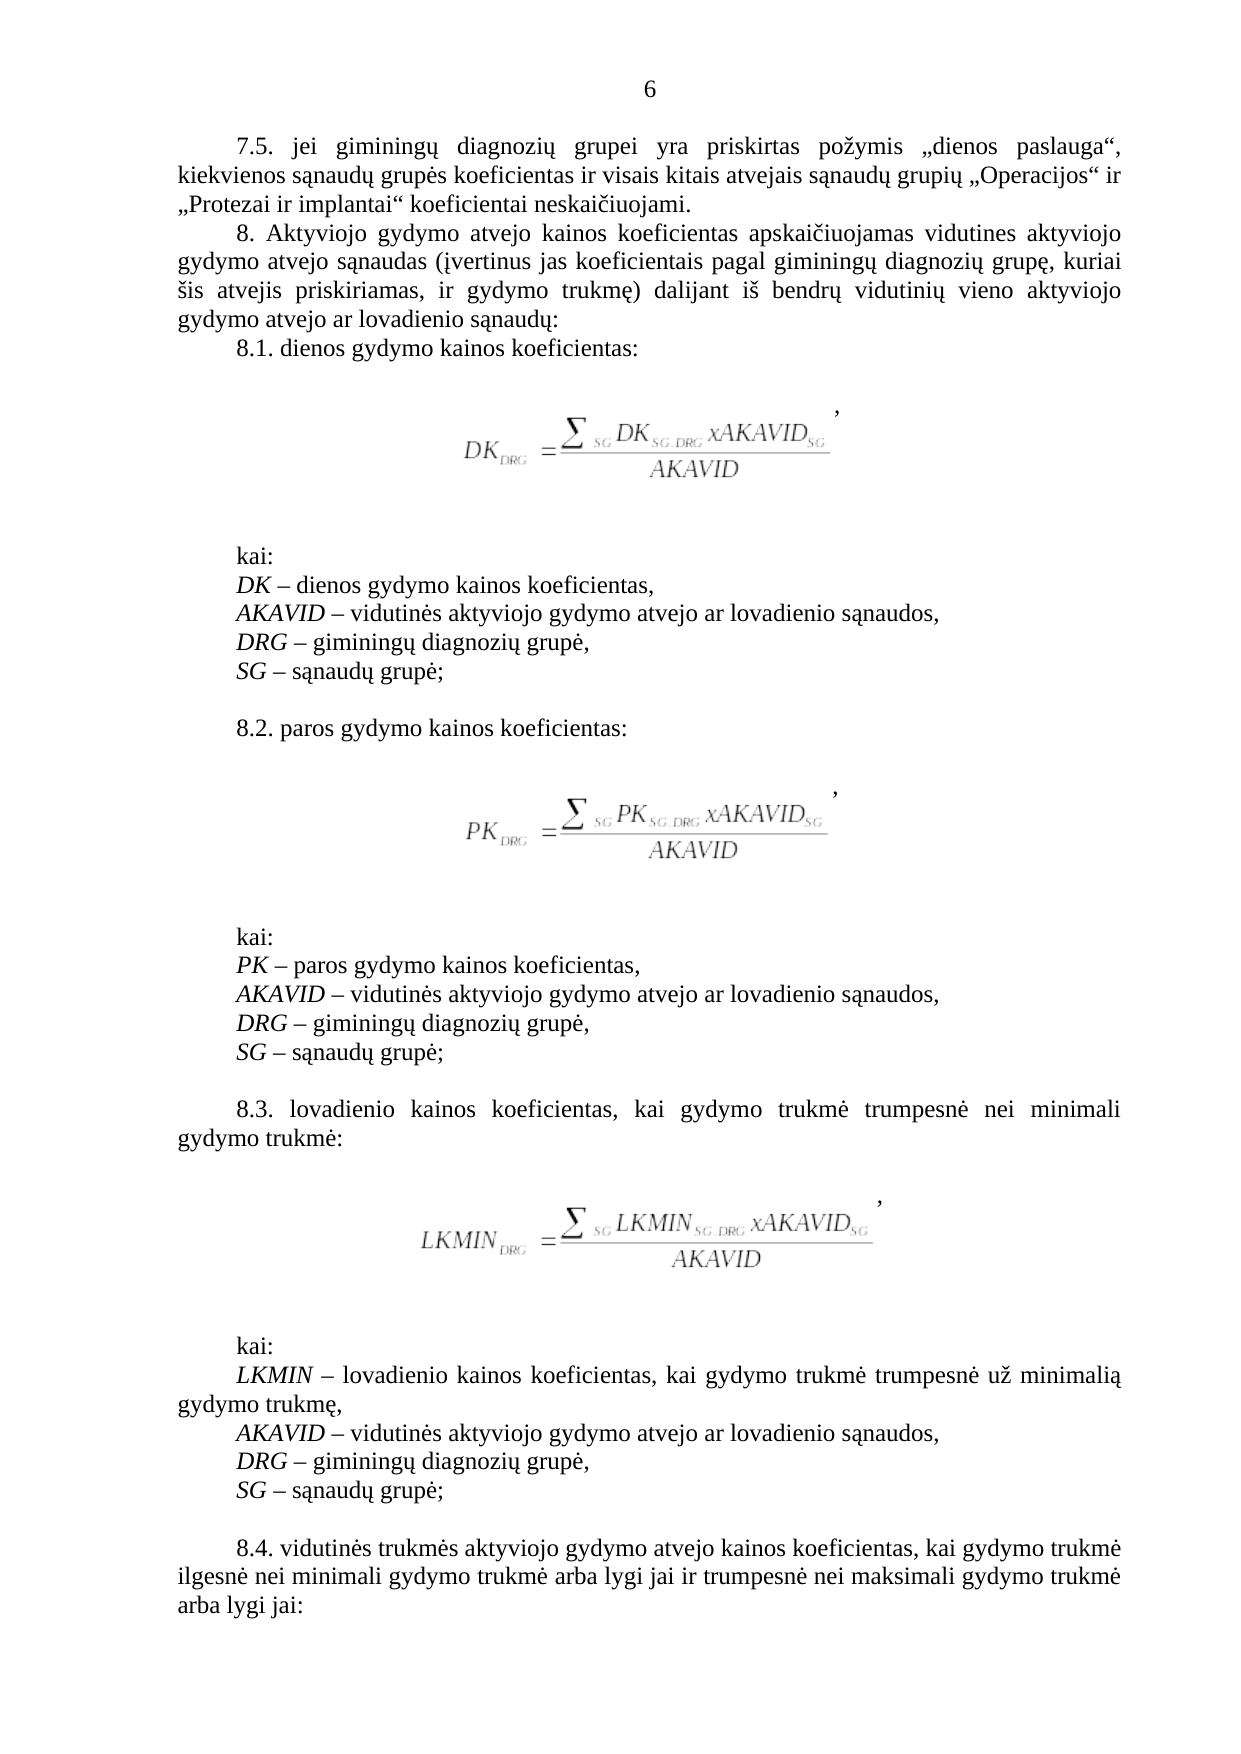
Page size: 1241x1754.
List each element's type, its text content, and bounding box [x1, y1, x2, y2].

text , [177, 1181, 1122, 1274]
text 8. Aktyviojo gydymo atvejo kainos koeficientas apskaičiuojamas vidutines aktyviojo gydymo atvejo sąnaudas (įvertinus jas koeficientais pagal giminingų diagnozių grupę, kuriai šis atvejis priskiriamas, ir gydymo trukmę) dalijant iš bendrų vidutinių vieno aktyviojo gydymo atvejo ar lovadienio sąnaudų: [177, 218, 1122, 333]
text , [177, 390, 1122, 483]
text 8.4. vidutinės trukmės aktyviojo gydymo atvejo kainos koeficientas, kai gydymo trukmė ilgesnė nei minimali gydymo trukmė arba lygi jai ir trumpesnė nei maksimali gydymo trukmė arba lygi jai: [177, 1533, 1122, 1619]
text 8.3. lovadienio kainos koeficientas, kai gydymo trukmė trumpesnė nei minimali gydymo trukmė: [177, 1094, 1122, 1152]
text DRG – giminingų diagnozių grupė, [177, 627, 1122, 656]
text 8.2. paros gydymo kainos koeficientas: [177, 713, 1122, 742]
text kai: [177, 1331, 1122, 1360]
text kai: [177, 922, 1122, 951]
text PK – paros gydymo kainos koeficientas, [177, 951, 1122, 979]
text 8.1. dienos gydymo kainos koeficientas: [177, 333, 1122, 361]
text AKAVID – vidutinės aktyviojo gydymo atvejo ar lovadienio sąnaudos, [177, 598, 1122, 627]
text DRG – giminingų diagnozių grupė, [177, 1008, 1122, 1037]
text SG – sąnaudų grupė; [177, 1037, 1122, 1066]
text LKMIN – lovadienio kainos koeficientas, kai gydymo trukmė trumpesnė už minimalią gydymo trukmę, [177, 1360, 1122, 1418]
text AKAVID – vidutinės aktyviojo gydymo atvejo ar lovadienio sąnaudos, [177, 979, 1122, 1008]
text SG – sąnaudų grupė; [177, 656, 1122, 685]
text DK – dienos gydymo kainos koeficientas, [177, 570, 1122, 598]
text AKAVID – vidutinės aktyviojo gydymo atvejo ar lovadienio sąnaudos, [177, 1418, 1122, 1446]
text DRG – giminingų diagnozių grupė, [177, 1446, 1122, 1475]
text , [177, 771, 1122, 864]
text SG – sąnaudų grupė; [177, 1475, 1122, 1504]
text kai: [177, 541, 1122, 570]
text 7.5. jei giminingų diagnozių grupei yra priskirtas požymis „dienos paslauga“, kiekvienos sąnaudų grupės koeficientas ir visais kitais atvejais sąnaudų grupių „Operacijos“ ir „Protezai ir implantai“ koeficientai neskaičiuojami. [177, 131, 1122, 218]
